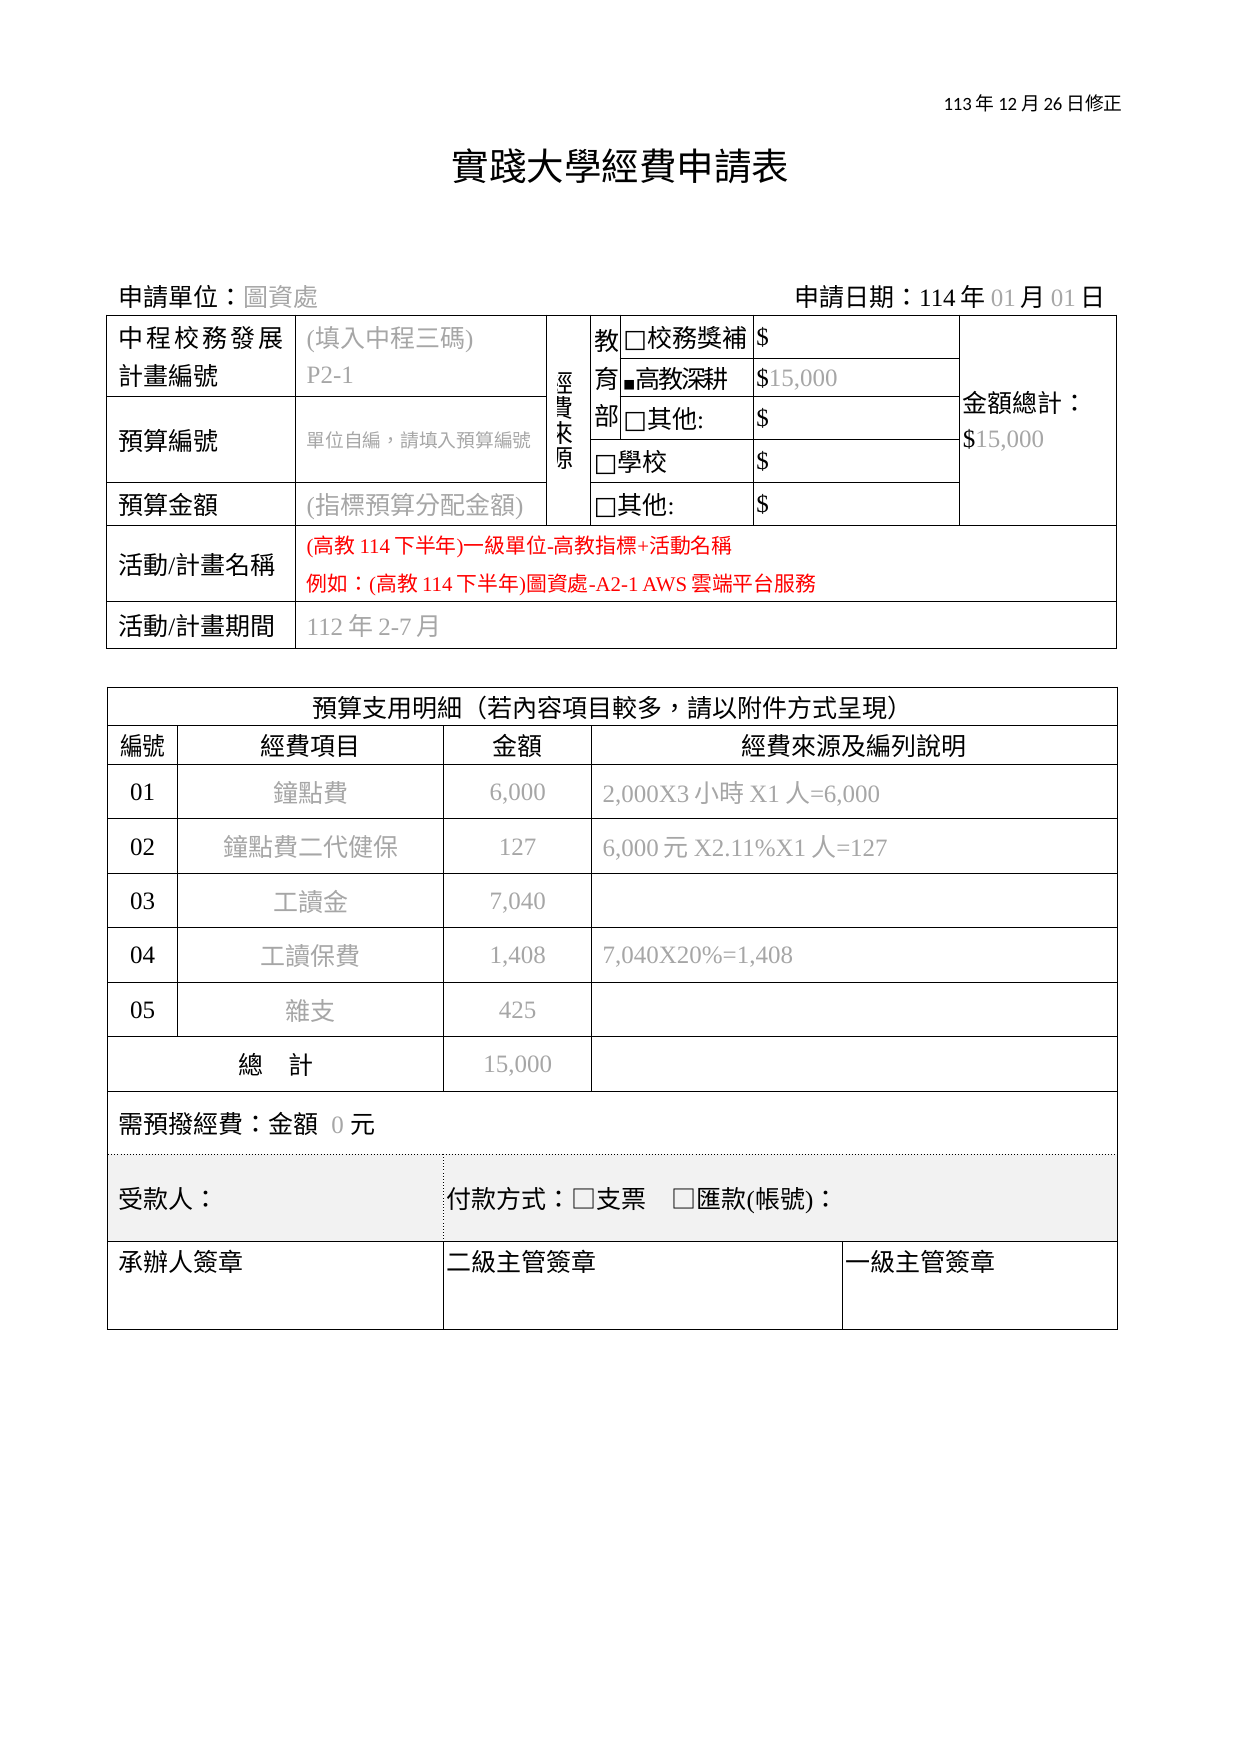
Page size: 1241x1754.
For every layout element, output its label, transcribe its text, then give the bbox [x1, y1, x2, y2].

table_cell (填入中程三碼) P2-1 [296, 316, 546, 396]
table_cell 425 [444, 983, 591, 1036]
table_cell 二級主管簽章 [444, 1242, 842, 1329]
table_cell 05 [108, 983, 177, 1036]
table_cell ■高教深耕 [621, 359, 753, 396]
table_cell □校務獎補 [621, 316, 753, 357]
table_cell $ [754, 397, 959, 439]
table_cell 鐘點費 [178, 765, 443, 818]
table_cell 112年2-7月 [296, 602, 1116, 648]
table_cell 編號 [108, 726, 177, 764]
table_cell $ [754, 440, 959, 482]
table_cell 04 [108, 928, 177, 982]
table_cell 付款方式：□支票 □匯款(帳號)： [444, 1154, 842, 1241]
table_cell 預算金額 [107, 483, 295, 525]
table_cell [842, 1154, 1117, 1241]
table_cell 01 [108, 765, 177, 818]
table_cell □學校 [591, 440, 753, 482]
table_cell [592, 874, 1117, 927]
table_cell □其他: [591, 483, 753, 525]
table_cell 雜支 [178, 983, 443, 1036]
table_cell 需預撥經費：金額 0 元 [108, 1092, 1117, 1154]
table_cell 7,040 [444, 874, 591, 927]
table_cell $ [754, 316, 959, 357]
table_cell 金額總計： $15,000 [960, 316, 1116, 525]
table_cell 經費來源及編列說明 [592, 726, 1117, 764]
table_cell 經費來源 [547, 316, 590, 525]
table_cell 金額 [444, 726, 591, 764]
table_header 預算支用明細（若內容項目較多，請以附件方式呈現） [108, 688, 1117, 725]
table_cell (高教114下半年)一級單位-高教指標+活動名稱 例如：(高教114下半年)圖資處-A2-1 AWS雲端平台服務 [296, 526, 1116, 601]
table_cell 7,040X20%=1,408 [592, 928, 1117, 982]
table_cell 活動/計畫期間 [107, 602, 295, 648]
table_cell 經費項目 [178, 726, 443, 764]
table_cell 2,000X3小時X1人=6,000 [592, 765, 1117, 818]
table_cell 工讀金 [178, 874, 443, 927]
table_header 申請單位：圖資處 [107, 277, 591, 314]
table_cell (指標預算分配金額) [296, 483, 546, 525]
table_cell 承辦人簽章 [108, 1242, 443, 1329]
table_cell 03 [108, 874, 177, 927]
table_cell 中程校務發展計畫編號 [107, 316, 295, 396]
table_cell 鐘點費二代健保 [178, 819, 443, 873]
table_cell 一級主管簽章 [843, 1242, 1117, 1329]
table_cell $15,000 [754, 359, 959, 396]
table_header 申請日期：114年01月01日 [591, 277, 1117, 314]
table_cell 教育部 [591, 316, 620, 439]
table_cell 02 [108, 819, 177, 873]
table_cell □其他: [621, 397, 753, 439]
table_cell 15,000 [444, 1037, 591, 1091]
table_cell 1,408 [444, 928, 591, 982]
table_cell 6,000 [444, 765, 591, 818]
table_cell 活動/計畫名稱 [107, 526, 295, 601]
table_cell 預算編號 [107, 397, 295, 482]
table_cell $ [754, 483, 959, 525]
text 實踐大學經費申請表 [118, 127, 1122, 202]
table_cell 受款人： [108, 1154, 443, 1241]
table_cell 總 計 [108, 1037, 443, 1091]
table_cell [592, 983, 1117, 1036]
table_cell 單位自編，請填入預算編號 [296, 397, 546, 482]
table_cell [592, 1037, 1117, 1091]
table_cell 127 [444, 819, 591, 873]
table_cell 工讀保費 [178, 928, 443, 982]
table_cell 6,000元X2.11%X1人=127 [592, 819, 1117, 873]
